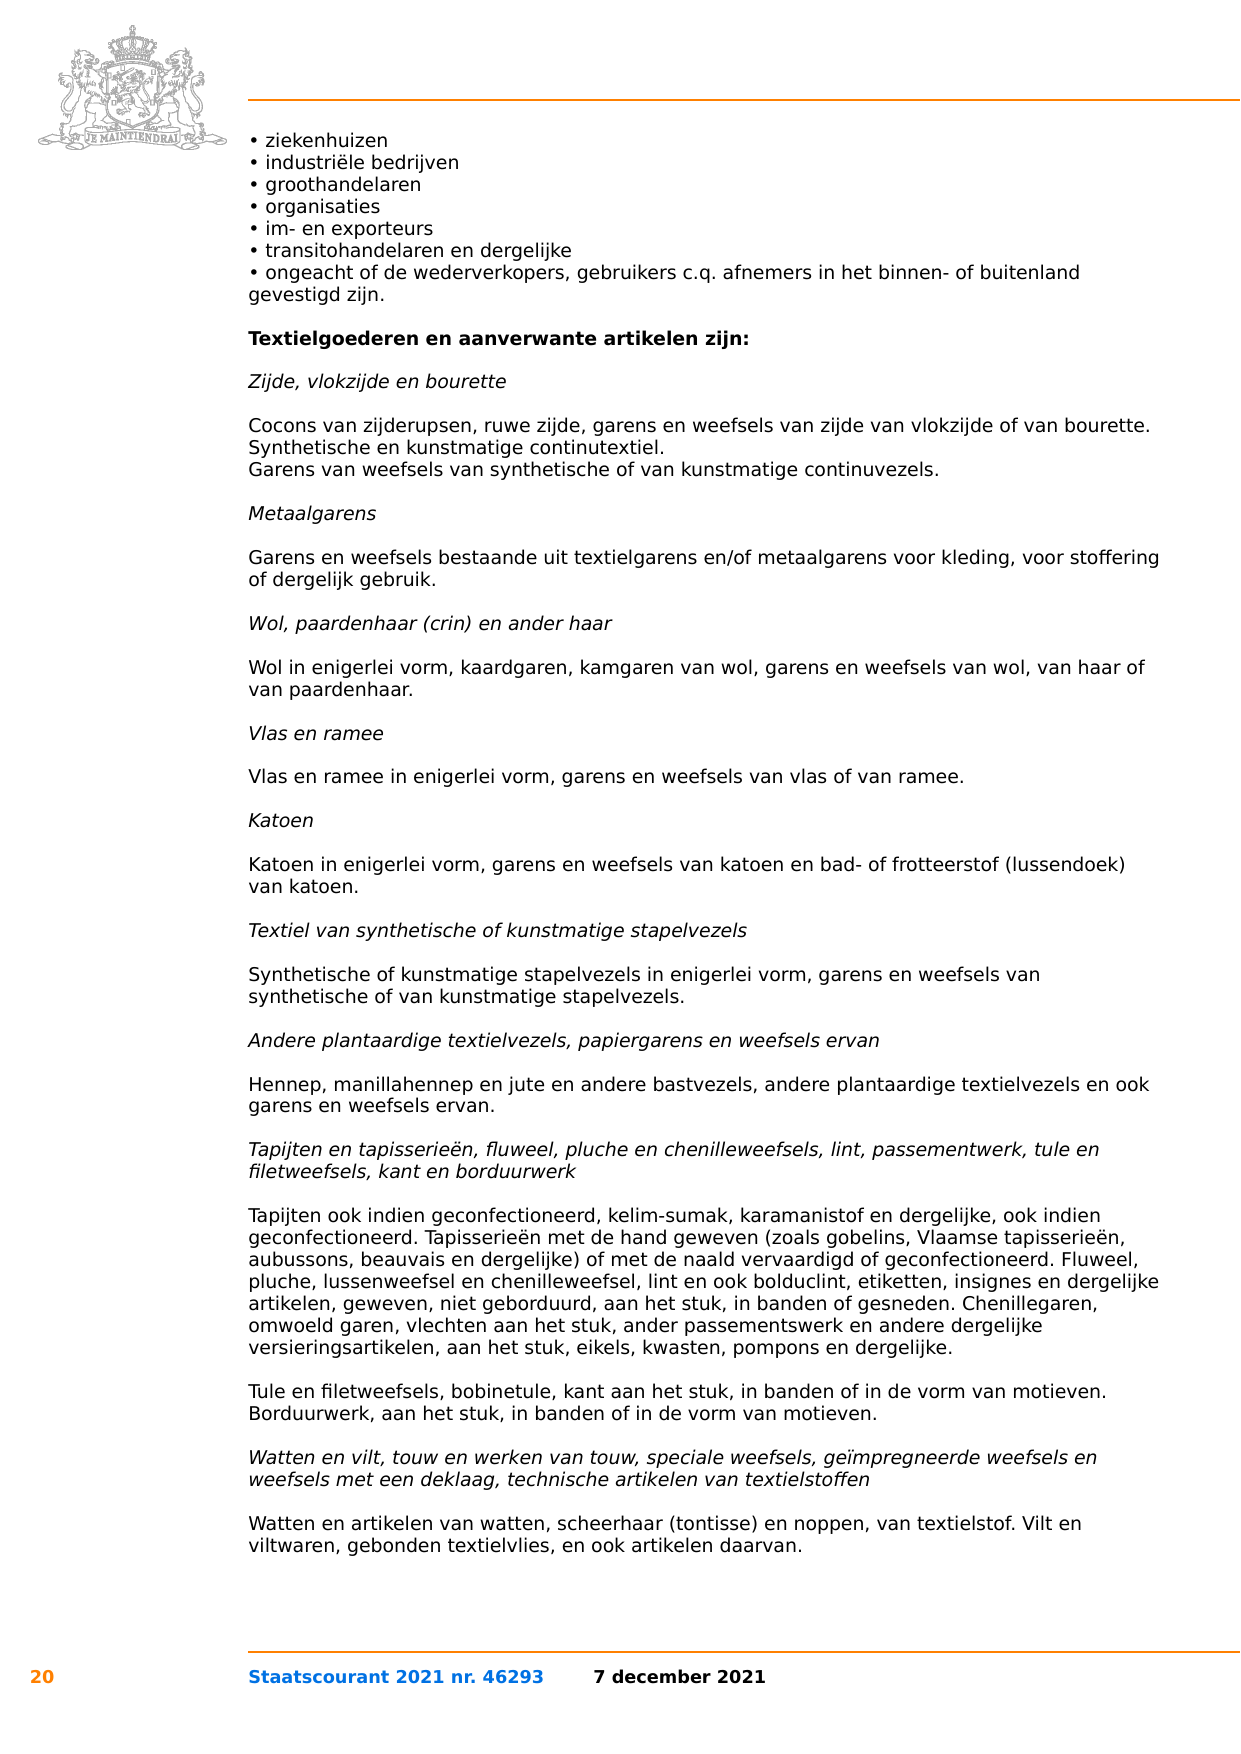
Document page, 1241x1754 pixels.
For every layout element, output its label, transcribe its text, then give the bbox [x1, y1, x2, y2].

text • im- en exporteurs [248, 218, 1163, 240]
subtitle Metaalgarens [248, 503, 1163, 525]
text • organisaties [248, 196, 1163, 218]
text • industriële bedrijven [248, 152, 1163, 174]
text Garens van weefsels van synthetische of van kunstmatige continuvezels. [248, 459, 1163, 481]
subtitle Zijde, vlokzijde en bourette [248, 371, 1163, 393]
subtitle Vlas en ramee [248, 722, 1163, 744]
subtitle Tapijten en tapisserieën, fluweel, pluche en chenilleweefsels, lint, passementwerk, tule en filetweefsels, kant en borduurwerk [248, 1139, 1163, 1183]
text Katoen in enigerlei vorm, garens en weefsels van katoen en bad- of frotteerstof (lussendoek) van katoen. [248, 854, 1163, 898]
text Hennep, manillahennep en jute en andere bastvezels, andere plantaardige textielvezels en ook garens en weefsels ervan. [248, 1073, 1163, 1117]
text Tule en filetweefsels, bobinetule, kant aan het stuk, in banden of in de vorm van motieven. [248, 1381, 1163, 1403]
text Borduurwerk, aan het stuk, in banden of in de vorm van motieven. [248, 1403, 1163, 1425]
subtitle Watten en vilt, touw en werken van touw, speciale weefsels, geïmpregneerde weefsels en weefsels met een deklaag, technische artikelen van textielstoffen [248, 1447, 1163, 1491]
text • groothandelaren [248, 174, 1163, 196]
subtitle Wol, paardenhaar (crin) en ander haar [248, 613, 1163, 635]
subtitle Textiel van synthetische of kunstmatige stapelvezels [248, 920, 1163, 942]
text Synthetische of kunstmatige stapelvezels in enigerlei vorm, garens en weefsels van synthetische of van kunstmatige stapelvezels. [248, 964, 1163, 1008]
text • ziekenhuizen [248, 130, 1163, 152]
text Tapijten ook indien geconfectioneerd, kelim-sumak, karamanistof en dergelijke, ook indien geconfectioneerd. Tapisserieën met de hand geweven (zoals gobelins, Vlaamse tapisserieën, aubussons, beauvais en dergelijke) of met de naald vervaardigd of geconfectioneerd. Fluweel, pluche, lussenweefsel en chenilleweefsel, lint en ook bolduclint, etiketten, insignes en dergelijke artikelen, geweven, niet geborduurd, aan het stuk, in banden of gesneden. Chenillegaren, omwoeld garen, vlechten aan het stuk, ander passementswerk en andere dergelijke versieringsartikelen, aan het stuk, eikels, kwasten, pompons en dergelijke. [248, 1205, 1163, 1359]
text Vlas en ramee in enigerlei vorm, garens en weefsels van vlas of van ramee. [248, 766, 1163, 788]
subtitle Katoen [248, 810, 1163, 832]
text • ongeacht of de wederverkopers, gebruikers c.q. afnemers in het binnen- of buitenland gevestigd zijn. [248, 262, 1163, 306]
text Garens en weefsels bestaande uit textielgarens en/of metaalgarens voor kleding, voor stoffering of dergelijk gebruik. [248, 547, 1163, 591]
text Watten en artikelen van watten, scheerhaar (tontisse) en noppen, van textielstof. Vilt en viltwaren, gebonden textielvlies, en ook artikelen daarvan. [248, 1512, 1163, 1556]
text Cocons van zijderupsen, ruwe zijde, garens en weefsels van zijde van vlokzijde of van bourette. [248, 415, 1163, 437]
text Synthetische en kunstmatige continutextiel. [248, 437, 1163, 459]
text Textielgoederen en aanverwante artikelen zijn: [248, 328, 1163, 349]
picture [38, 25, 227, 150]
text Wol in enigerlei vorm, kaardgaren, kamgaren van wol, garens en weefsels van wol, van haar of van paardenhaar. [248, 657, 1163, 701]
text • transitohandelaren en dergelijke [248, 240, 1163, 262]
subtitle Andere plantaardige textielvezels, papiergarens en weefsels ervan [248, 1029, 1163, 1052]
